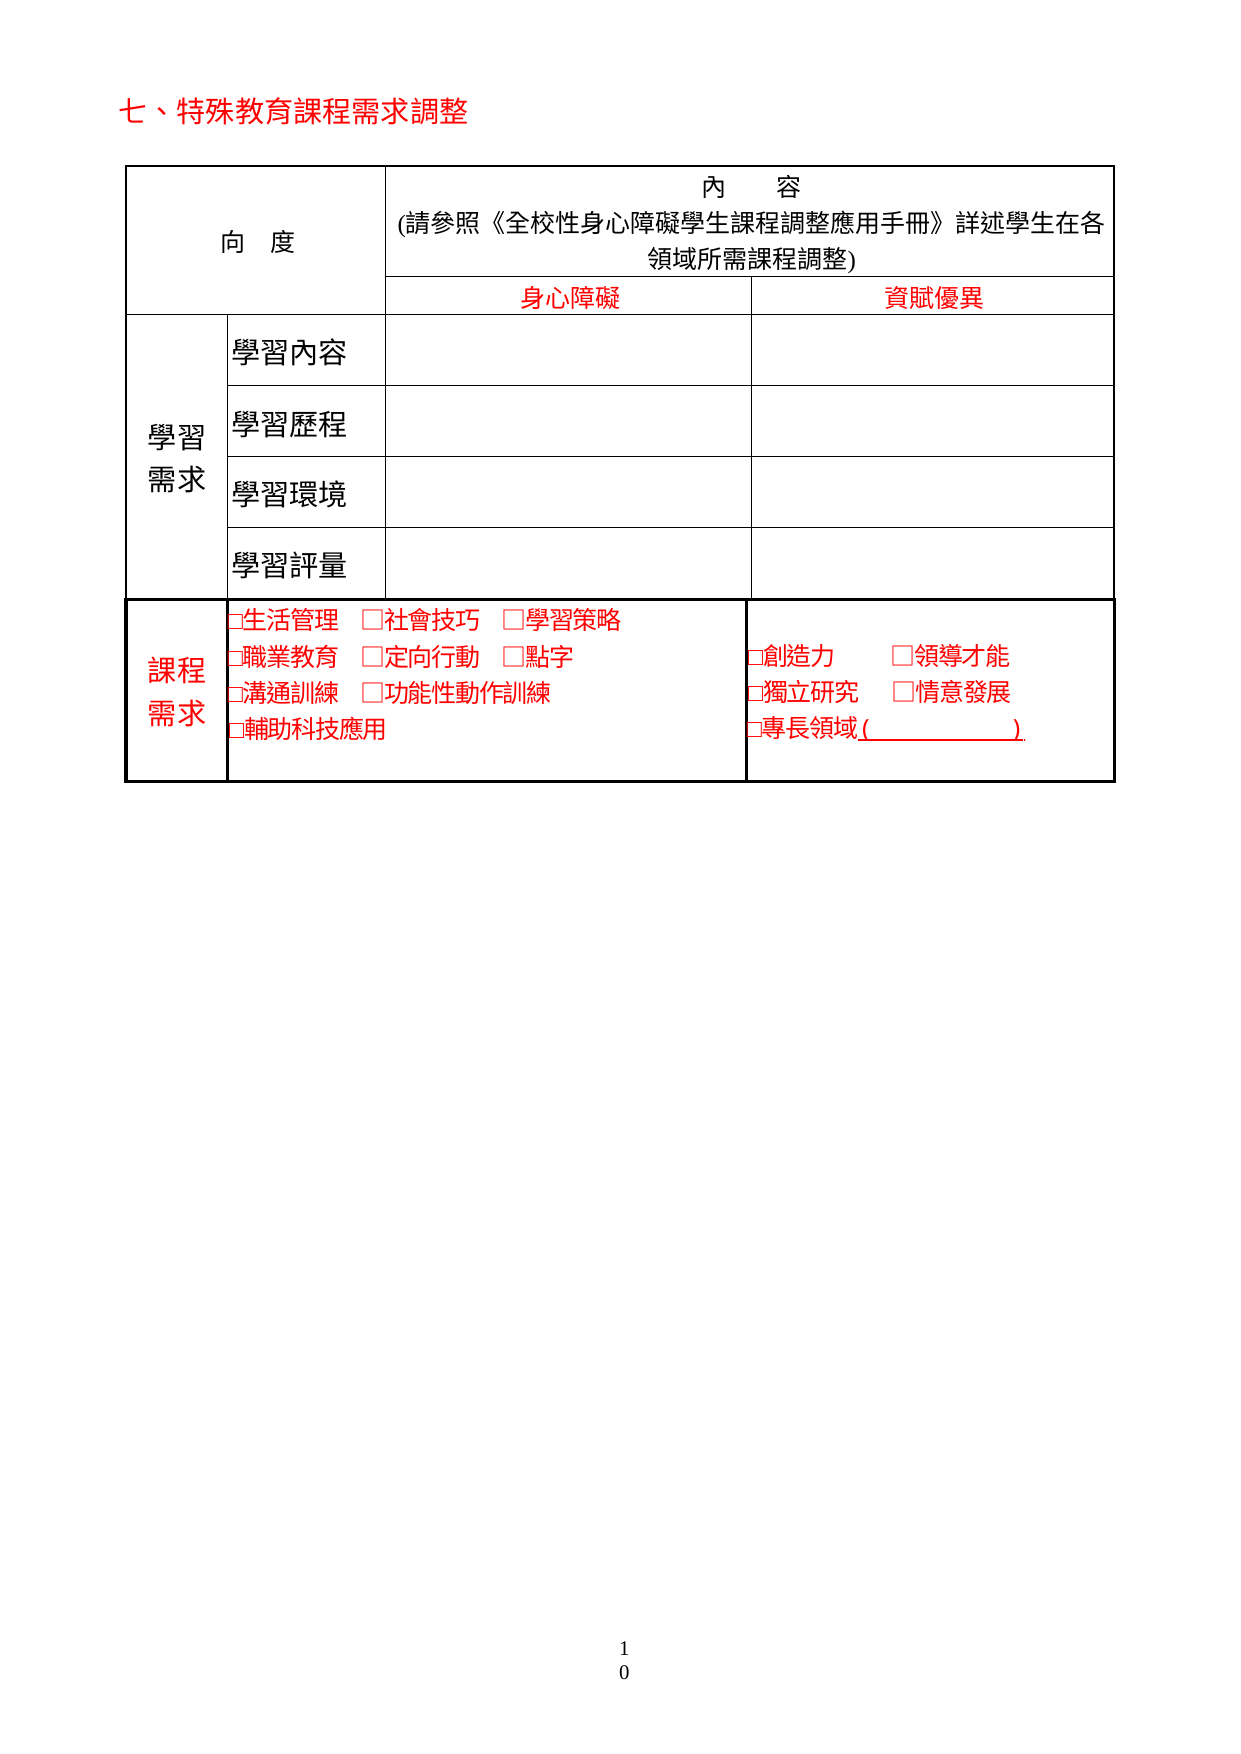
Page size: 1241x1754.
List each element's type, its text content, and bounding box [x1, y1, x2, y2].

table_cell [752, 386, 1113, 456]
table_cell [386, 386, 751, 456]
table_cell [752, 457, 1113, 527]
table_cell [752, 528, 1113, 598]
table_cell 學習內容 [228, 315, 385, 385]
table_cell 身心障礙 [386, 277, 751, 314]
table_cell □生活管理 □社會技巧 □學習策略 □職業教育 □定向行動 □點字 □溝通訓練 □功能性動作訓練 □輔助科技應用 [229, 601, 745, 780]
table_cell 資賦優異 [752, 277, 1113, 314]
table_cell □創造力 □領導才能 □獨立研究 □情意發展 □專長領域( ) [748, 601, 1113, 780]
table_cell [386, 528, 751, 598]
table_cell 課程需求 [128, 601, 226, 780]
table_header 內 容 (請參照《全校性身心障礙學生課程調整應用手冊》詳述學生在各領域所需課程調整) [386, 167, 1113, 276]
table_header 向 度 [127, 167, 385, 314]
table_cell [386, 315, 751, 385]
table_cell [386, 457, 751, 527]
table_cell 學習需求 [127, 315, 227, 598]
table_cell 學習環境 [228, 457, 385, 527]
table_cell 學習評量 [228, 528, 385, 598]
table_cell 學習歷程 [228, 386, 385, 456]
table_cell [752, 315, 1113, 385]
text 七、特殊教育課程需求調整 [118, 89, 1122, 131]
